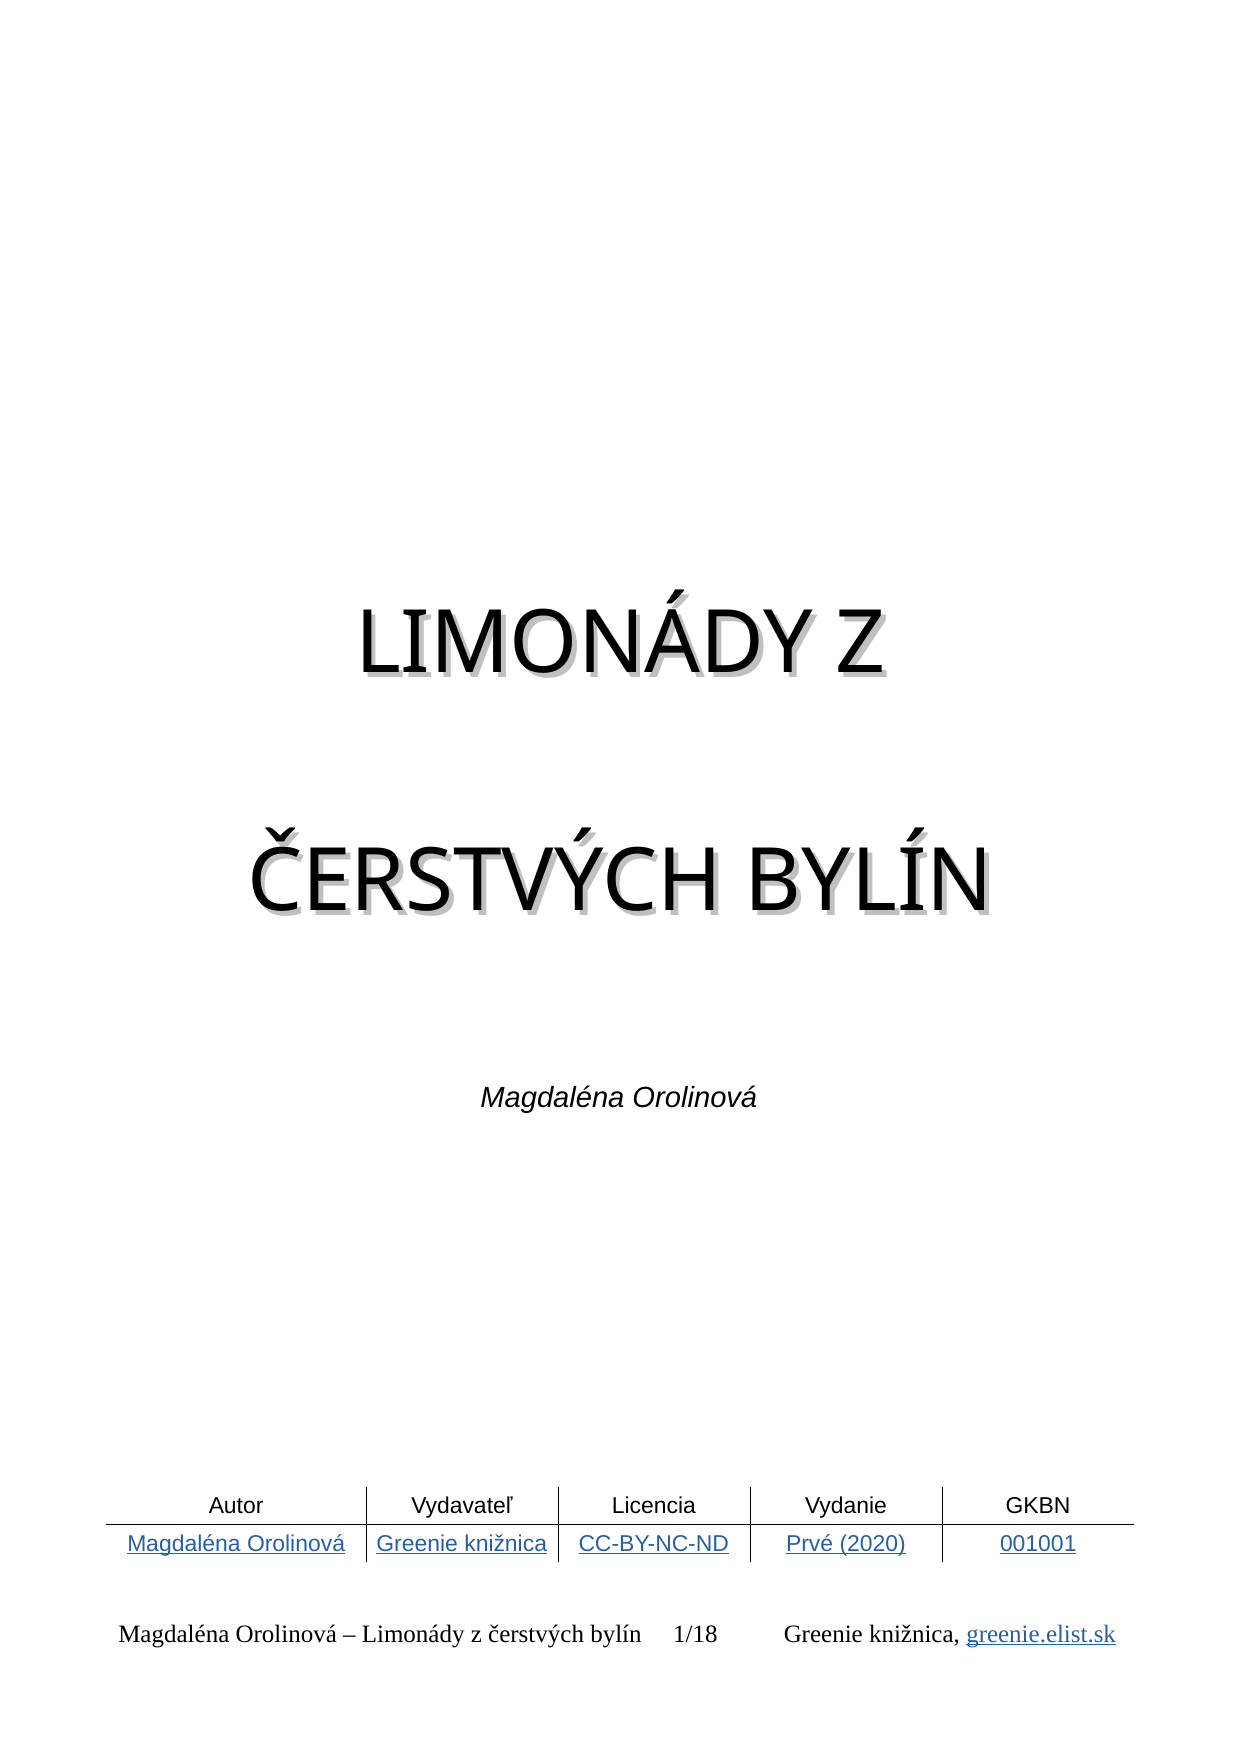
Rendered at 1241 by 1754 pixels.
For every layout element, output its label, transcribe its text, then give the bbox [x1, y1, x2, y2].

table_cell CC-BY-NC-ND [559, 1525, 750, 1562]
table_cell Magdaléna Orolinová [106, 1525, 366, 1562]
subtitle Magdaléna Orolinová [106, 1080, 1134, 1114]
table_header Autor [106, 1487, 366, 1524]
table_header Vydanie [751, 1487, 942, 1524]
table_cell Prvé (2020) [751, 1525, 942, 1562]
subtitle LIMONÁDY Z ČERSTVÝCH BYLÍN [106, 579, 1134, 936]
table_header GKBN [943, 1487, 1134, 1524]
table_header Licencia [559, 1487, 750, 1524]
table_header Vydavateľ [367, 1487, 558, 1524]
table_cell 001001 [943, 1525, 1134, 1562]
table_cell Greenie knižnica [367, 1525, 558, 1562]
